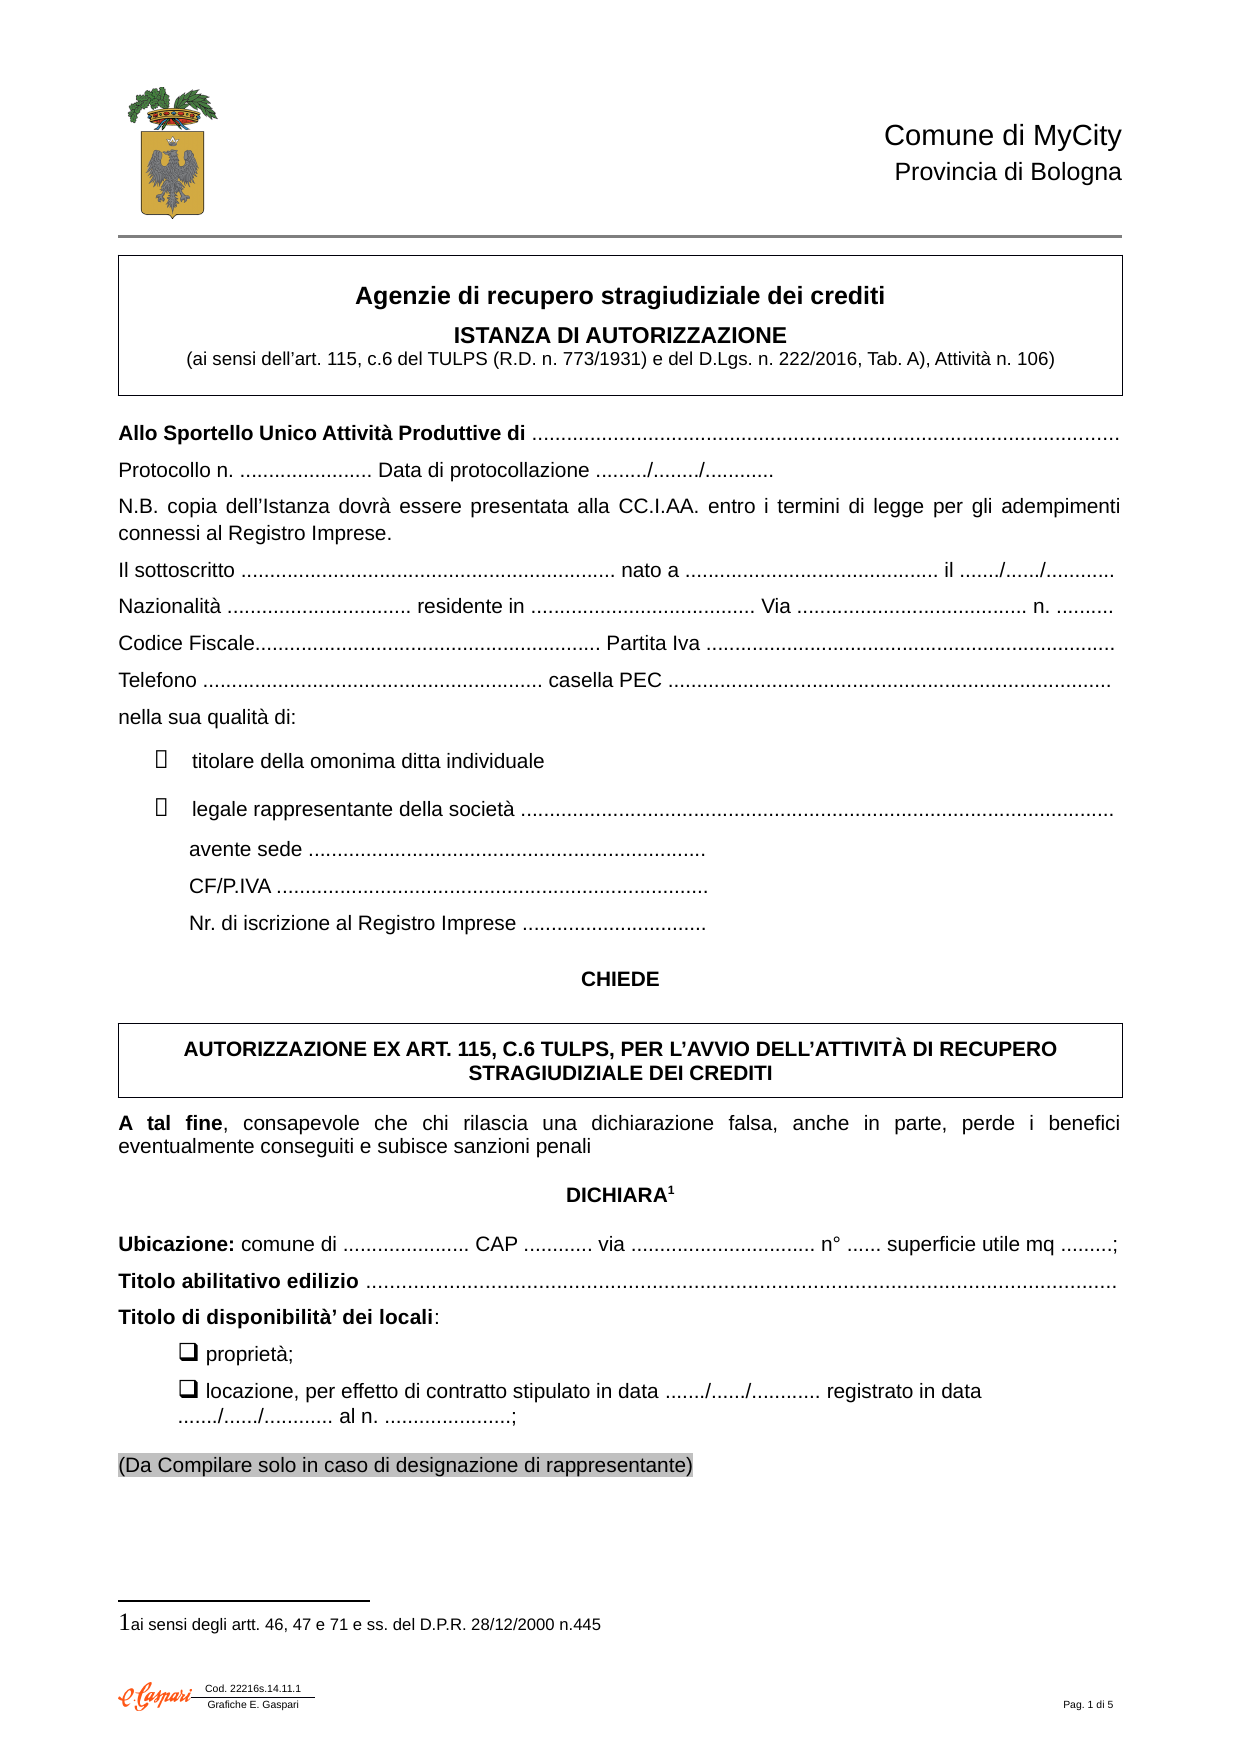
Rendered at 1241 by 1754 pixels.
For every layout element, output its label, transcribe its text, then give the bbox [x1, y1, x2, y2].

text Protocollo n. ....................... Data di protocollazione ........./......../............ [118, 458, 1122, 482]
text CHIEDE [118, 967, 1122, 991]
text ai sensi degli artt. 46, 47 e 71 e ss. del D.P.R. 28/12/2000 n.445 [118, 1607, 1122, 1636]
text nella sua qualità di: [118, 704, 1122, 728]
text  proprietà; [177, 1342, 1122, 1367]
table_header AUTORIZZAZIONE EX ART. 115, C.6 TULPS, PER L’AVVIO DELL’ATTIVITÀ DI RECUPERO STRAGIUDIZIALE DEI CREDITI [119, 1024, 1122, 1097]
picture [122, 152, 224, 157]
text Nazionalità ................................ residente in ....................................... Via ........................................ n. .......... [118, 594, 1122, 618]
text Telefono ........................................................... casella PEC ............................................................................. [118, 668, 1122, 692]
picture [122, 185, 224, 219]
text Titolo abilitativo edilizio .............................................................................................................................. [118, 1269, 1122, 1293]
text Titolo di disponibilità’ dei locali: [118, 1305, 1122, 1329]
text A tal fine, consapevole che chi rilascia una dichiarazione falsa, anche in parte, perde i benefici eventualmente conseguiti e subisce sanzioni penali [118, 1110, 1122, 1158]
picture [118, 1682, 192, 1711]
text Il sottoscritto ................................................................. nato a ............................................ il ......./....../............ [118, 557, 1122, 581]
text (Da Compilare solo in caso di designazione di rappresentante) [118, 1453, 1122, 1477]
text Comune di MyCity [118, 118, 1122, 152]
text CF/P.IVA ........................................................................... [189, 874, 1122, 898]
text avente sede ..................................................................... [189, 837, 1122, 861]
text N.B. copia dell’Istanza dovrà essere presentata alla CC.I.AA. entro i termini di legge per gli adempimenti connessi al Registro Imprese. [118, 494, 1122, 545]
text Ubicazione: comune di ...................... CAP ............ via ................................ n° ...... superficie utile mq .........; [118, 1232, 1122, 1256]
text Codice Fiscale............................................................ Partita Iva ....................................................................... [118, 631, 1122, 655]
text  locazione, per effetto di contratto stipulato in data ......./....../............ registrato in data ......./....../............ al n. ......................; [177, 1379, 1122, 1428]
text Nr. di iscrizione al Registro Imprese ................................ [189, 911, 1122, 934]
text Allo Sportello Unico Attività Produttive di [118, 421, 1122, 445]
text DICHIARA [118, 1183, 1122, 1207]
picture [122, 87, 224, 118]
text Provincia di Bologna [118, 157, 1122, 185]
text  titolare della omonima ditta individuale [153, 741, 1122, 775]
text  legale rappresentante della società ....................................................................................................... [153, 789, 1122, 823]
table_header Agenzie di recupero stragiudiziale dei crediti ISTANZA DI AUTORIZZAZIONE (ai sensi dell’art. 115, c.6 del TULPS (R.D. n. 773/1931) e del D.Lgs. n. 222/2016, Tab. A), Attività n. 106) [119, 256, 1122, 395]
